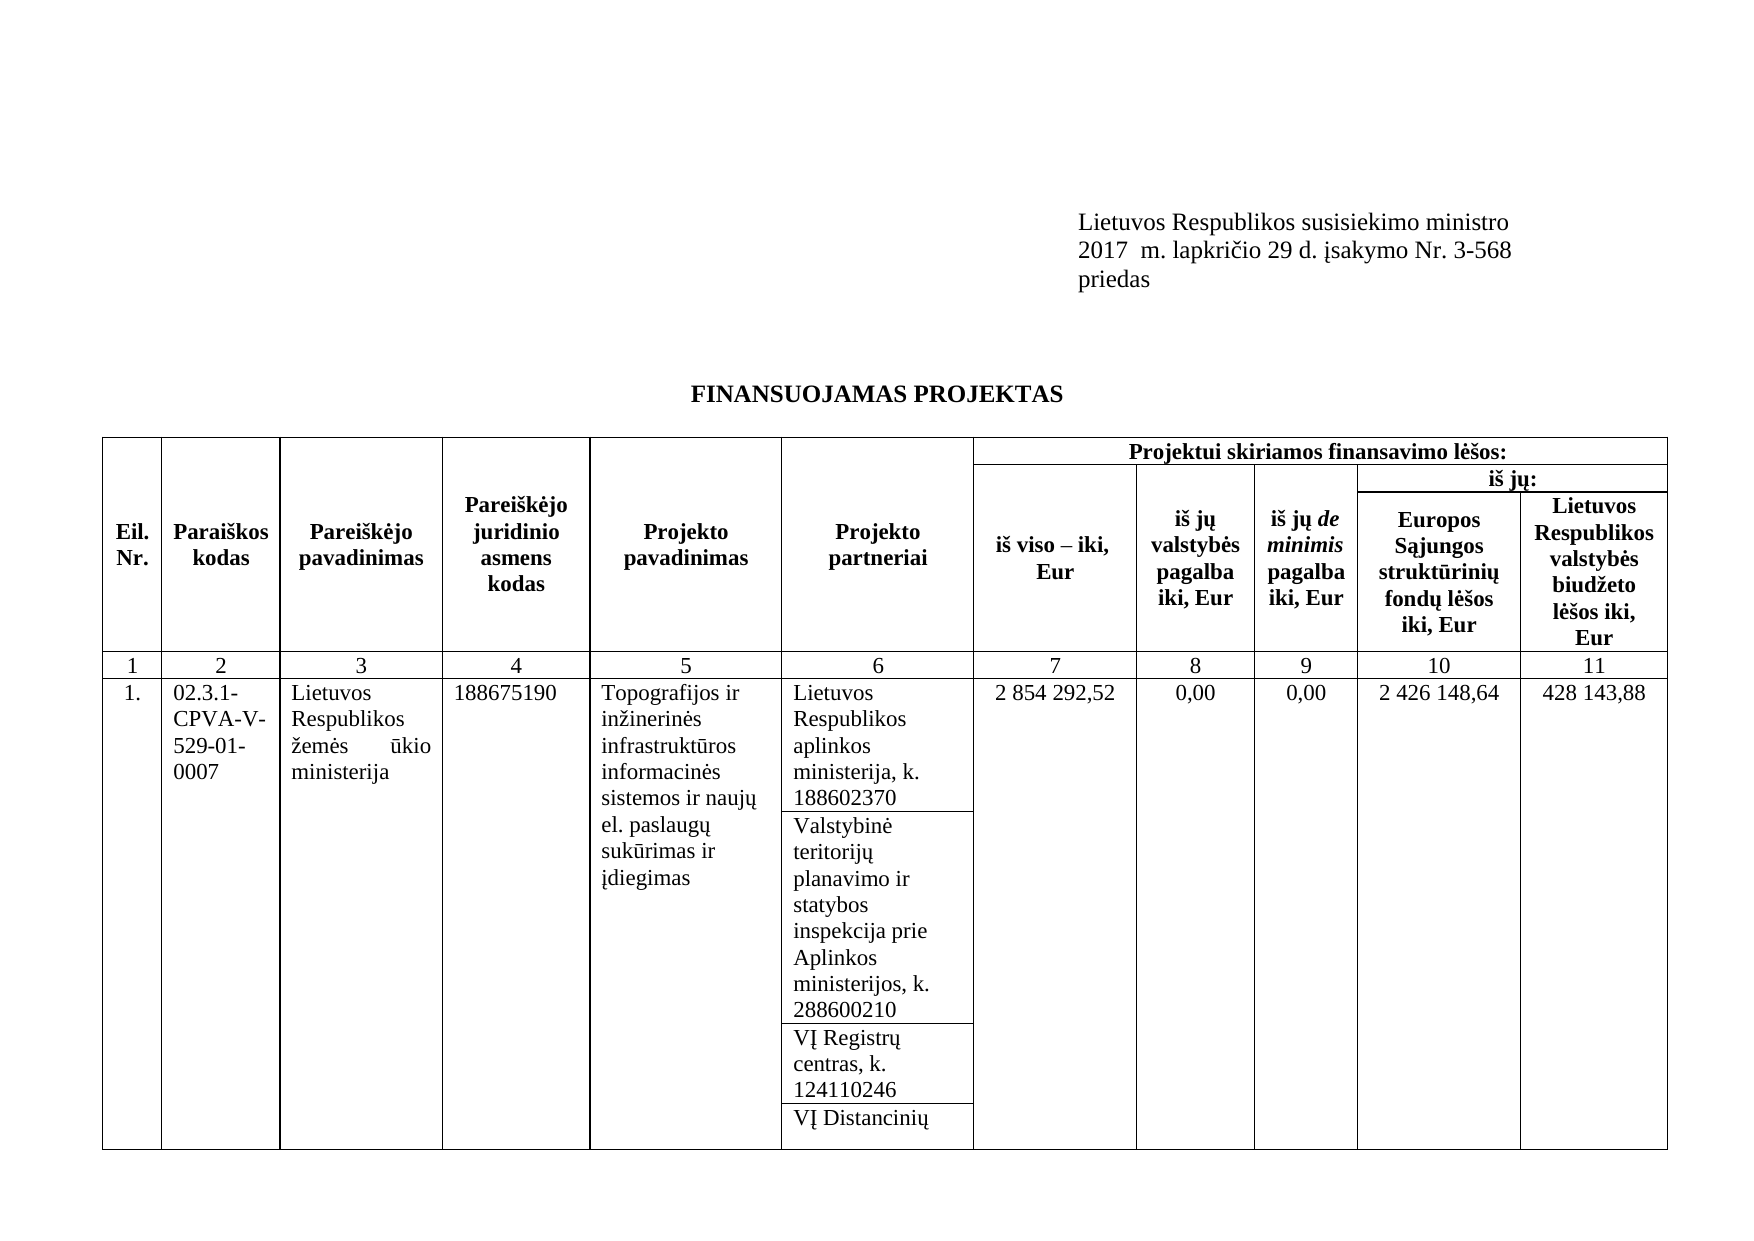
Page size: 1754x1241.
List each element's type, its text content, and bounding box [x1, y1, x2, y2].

table_cell 5 [591, 652, 781, 678]
table_cell iš jų: [1358, 465, 1667, 491]
table_cell iš jų de minimis pagalba iki, Eur [1255, 465, 1357, 651]
table_cell iš jų valstybės pagalba iki, Eur [1137, 465, 1254, 651]
table_cell Lietuvos Respublikos valstybės biudžeto lėšos iki, Eur [1521, 493, 1667, 651]
table_cell 11 [1521, 652, 1667, 678]
table_cell VĮ Distancinių [782, 1104, 973, 1149]
table_cell 2 426 148,64 [1358, 679, 1520, 1149]
table_header Paraiškos kodas [162, 438, 279, 651]
table_cell 428 143,88 [1521, 679, 1667, 1149]
table_header Eil. Nr. [103, 438, 161, 651]
text priedas [1078, 264, 1565, 293]
table_cell 02.3.1-CPVA-V-529-01-0007 [162, 679, 279, 1149]
table_cell 6 [782, 652, 973, 678]
table_cell Lietuvos Respublikos žemės ūkio ministerija [281, 679, 442, 1149]
text 2017 m. lapkričio 29 d. įsakymo Nr. 3-568 [1078, 235, 1565, 264]
table_cell 4 [443, 652, 589, 678]
table_cell 0,00 [1137, 679, 1254, 1149]
table_cell 0,00 [1255, 679, 1357, 1149]
table_cell 9 [1255, 652, 1357, 678]
text Lietuvos Respublikos susisiekimo ministro [1078, 207, 1565, 235]
table_cell iš viso – iki, Eur [974, 465, 1136, 651]
table_cell Europos Sąjungos struktūrinių fondų lėšos iki, Eur [1358, 493, 1520, 651]
table_cell 10 [1358, 652, 1520, 678]
table_header Pareiškėjo juridinio asmens kodas [443, 438, 589, 651]
table_cell 1 [103, 652, 161, 678]
table_cell Topografijos ir inžinerinės infrastruktūros informacinės sistemos ir naujų el. paslaugų sukūrimas ir įdiegimas [591, 679, 781, 1149]
table_cell 7 [974, 652, 1136, 678]
table_header Projekto pavadinimas [591, 438, 781, 651]
table_cell VĮ Registrų centras, k. 124110246 [782, 1024, 973, 1103]
table_cell Lietuvos Respublikos aplinkos ministerija, k. 188602370 [782, 679, 973, 811]
table_cell 2 [162, 652, 279, 678]
table_cell Valstybinė teritorijų planavimo ir statybos inspekcija prie Aplinkos ministerijos, k. 288600210 [782, 812, 973, 1023]
table_header Pareiškėjo pavadinimas [281, 438, 442, 651]
text FINANSUOJAMAS PROJEKTAS [118, 379, 1636, 408]
table_header Projekto partneriai [782, 438, 973, 651]
table_header Projektui skiriamos finansavimo lėšos: [974, 438, 1667, 464]
table_cell 8 [1137, 652, 1254, 678]
table_cell 1. [103, 679, 161, 1149]
table_cell 2 854 292,52 [974, 679, 1136, 1149]
table_cell 188675190 [443, 679, 589, 1149]
table_cell 3 [281, 652, 442, 678]
